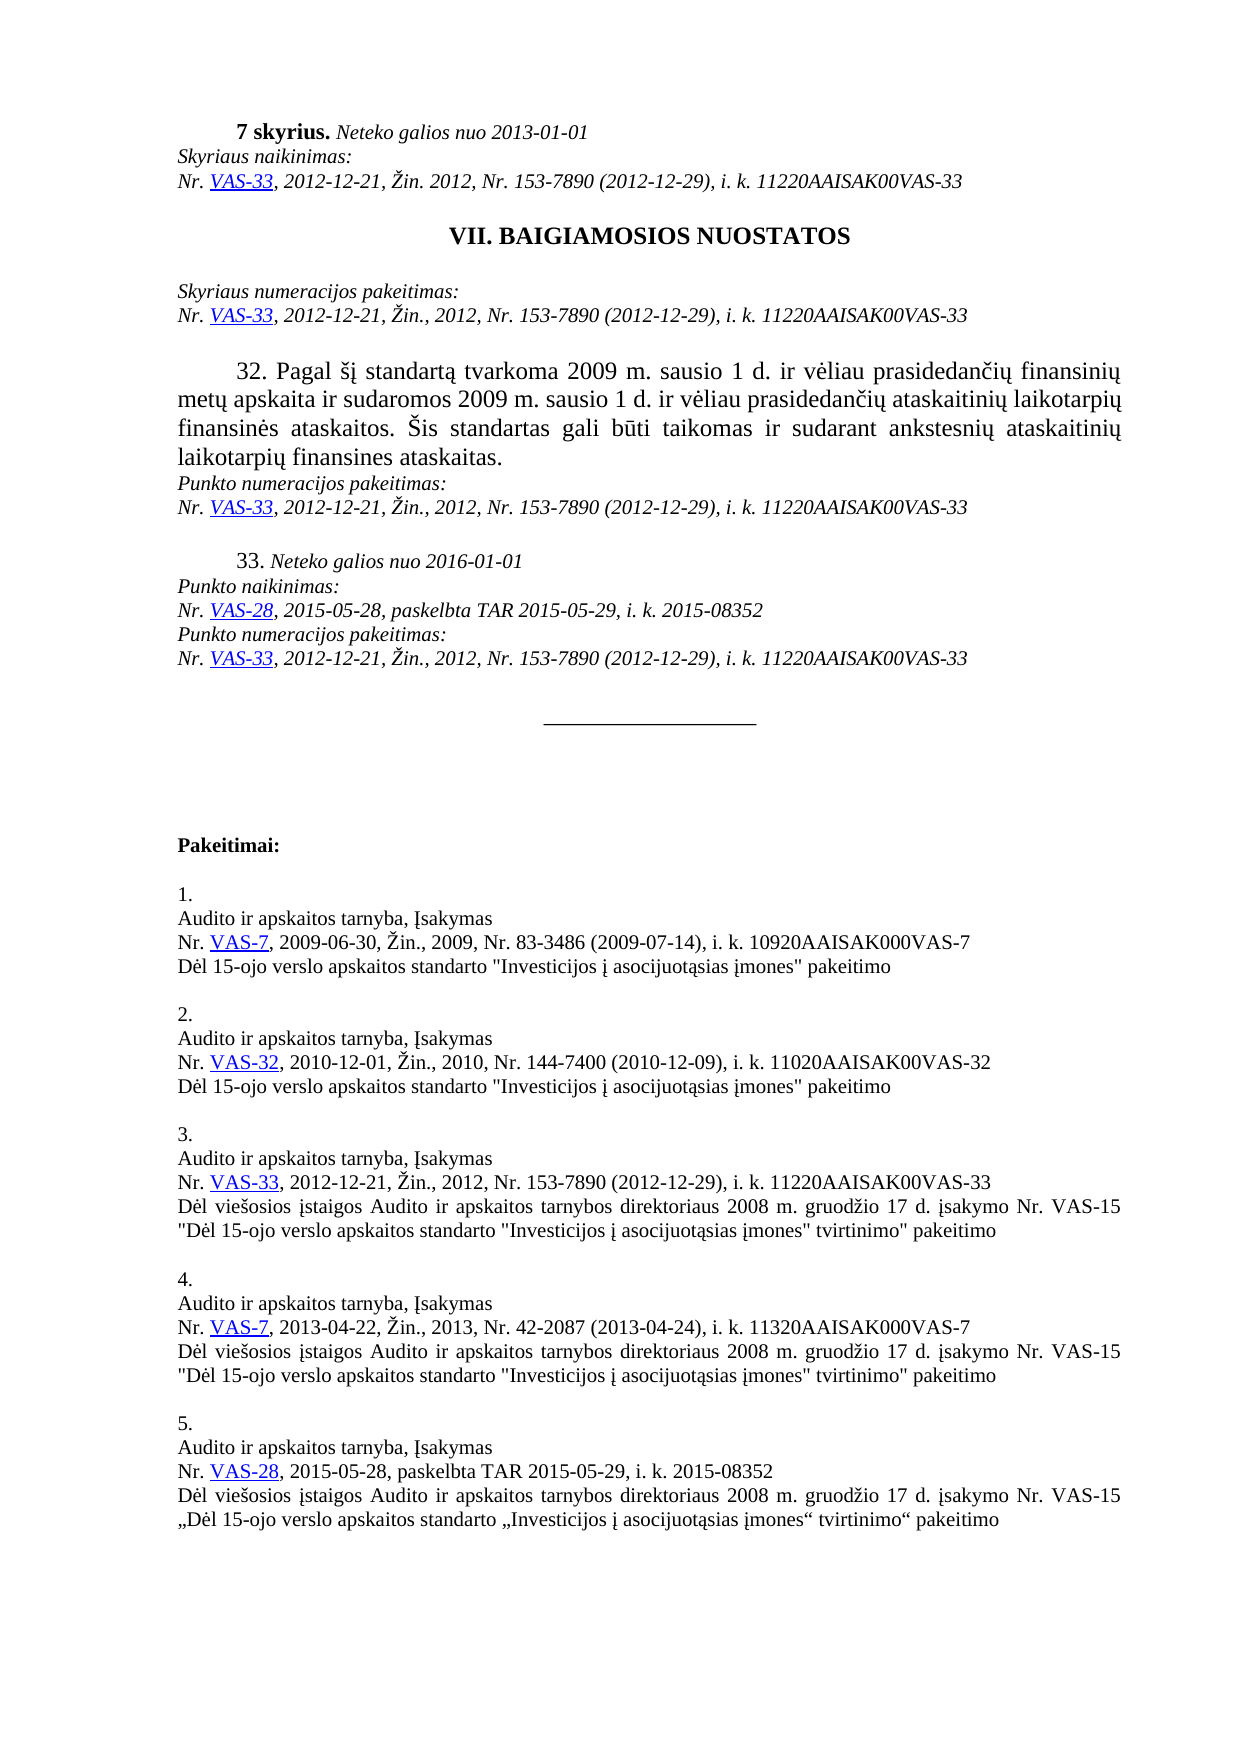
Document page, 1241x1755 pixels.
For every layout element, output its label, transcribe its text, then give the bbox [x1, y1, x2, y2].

text Audito ir apskaitos tarnyba, Įsakymas [177, 1435, 1122, 1459]
text 3. [177, 1122, 1122, 1146]
text Audito ir apskaitos tarnyba, Įsakymas [177, 906, 1122, 929]
text Nr. VAS-28, 2015-05-28, paskelbta TAR 2015-05-29, i. k. 2015-08352 [177, 1459, 1122, 1483]
text Audito ir apskaitos tarnyba, Įsakymas [177, 1026, 1122, 1050]
text Audito ir apskaitos tarnyba, Įsakymas [177, 1146, 1122, 1170]
text Nr. VAS-32, 2010-12-01, Žin., 2010, Nr. 144-7400 (2010-12-09), i. k. 11020AAISAK00VAS-32 [177, 1050, 1122, 1074]
text 32. Pagal šį standartą tvarkoma 2009 m. sausio 1 d. ir vėliau prasidedančių finansinių metų apskaita ir sudaromos 2009 m. sausio 1 d. ir vėliau prasidedančių ataskaitinių laikotarpių finansinės ataskaitos. Šis standartas gali būti taikomas ir sudarant ankstesnių ataskaitinių laikotarpių finansines ataskaitas. [177, 356, 1122, 471]
text 4. [177, 1266, 1122, 1291]
text Nr. VAS-7, 2013-04-22, Žin., 2013, Nr. 42-2087 (2013-04-24), i. k. 11320AAISAK000VAS-7 [177, 1314, 1122, 1339]
text Skyriaus naikinimas: [177, 144, 1122, 168]
text Audito ir apskaitos tarnyba, Įsakymas [177, 1291, 1122, 1314]
text Nr. VAS-33, 2012-12-21, Žin., 2012, Nr. 153-7890 (2012-12-29), i. k. 11220AAISAK00VAS-33 [177, 1170, 1122, 1194]
text VII. BAIGIAMOSIOS NUOSTATOS [177, 221, 1122, 250]
text Nr. VAS-7, 2009-06-30, Žin., 2009, Nr. 83-3486 (2009-07-14), i. k. 10920AAISAK000VAS-7 [177, 929, 1122, 954]
text Dėl viešosios įstaigos Audito ir apskaitos tarnybos direktoriaus 2008 m. gruodžio 17 d. įsakymo Nr. VAS-15 „Dėl 15-ojo verslo apskaitos standarto „Investicijos į asocijuotąsias įmones“ tvirtinimo“ pakeitimo [177, 1483, 1122, 1531]
text 1. [177, 881, 1122, 906]
text 7 skyrius. Neteko galios nuo 2013-01-01 [177, 118, 1122, 144]
text Nr. VAS-33, 2012-12-21, Žin., 2012, Nr. 153-7890 (2012-12-29), i. k. 11220AAISAK00VAS-33 [177, 495, 1122, 519]
text Punkto numeracijos pakeitimas: [177, 471, 1122, 495]
text 5. [177, 1411, 1122, 1435]
text Dėl viešosios įstaigos Audito ir apskaitos tarnybos direktoriaus 2008 m. gruodžio 17 d. įsakymo Nr. VAS-15 "Dėl 15-ojo verslo apskaitos standarto "Investicijos į asocijuotąsias įmones" tvirtinimo" pakeitimo [177, 1194, 1122, 1242]
text Dėl 15-ojo verslo apskaitos standarto "Investicijos į asocijuotąsias įmones" pakeitimo [177, 954, 1122, 978]
text Skyriaus numeracijos pakeitimas: [177, 279, 1122, 303]
text Nr. VAS-33, 2012-12-21, Žin., 2012, Nr. 153-7890 (2012-12-29), i. k. 11220AAISAK00VAS-33 [177, 303, 1122, 327]
text 2. [177, 1002, 1122, 1026]
text Punkto naikinimas: [177, 574, 1122, 598]
text Dėl 15-ojo verslo apskaitos standarto "Investicijos į asocijuotąsias įmones" pakeitimo [177, 1074, 1122, 1098]
text 33. Neteko galios nuo 2016-01-01 [177, 548, 1122, 574]
text Punkto numeracijos pakeitimas: [177, 622, 1122, 646]
text _________________ [177, 699, 1122, 728]
text Nr. VAS-28, 2015-05-28, paskelbta TAR 2015-05-29, i. k. 2015-08352 [177, 598, 1122, 622]
text Pakeitimai: [177, 833, 1122, 857]
text Nr. VAS-33, 2012-12-21, Žin., 2012, Nr. 153-7890 (2012-12-29), i. k. 11220AAISAK00VAS-33 [177, 646, 1122, 670]
text Dėl viešosios įstaigos Audito ir apskaitos tarnybos direktoriaus 2008 m. gruodžio 17 d. įsakymo Nr. VAS-15 "Dėl 15-ojo verslo apskaitos standarto "Investicijos į asocijuotąsias įmones" tvirtinimo" pakeitimo [177, 1339, 1122, 1387]
text Nr. VAS-33, 2012-12-21, Žin. 2012, Nr. 153-7890 (2012-12-29), i. k. 11220AAISAK00VAS-33 [177, 168, 1122, 193]
